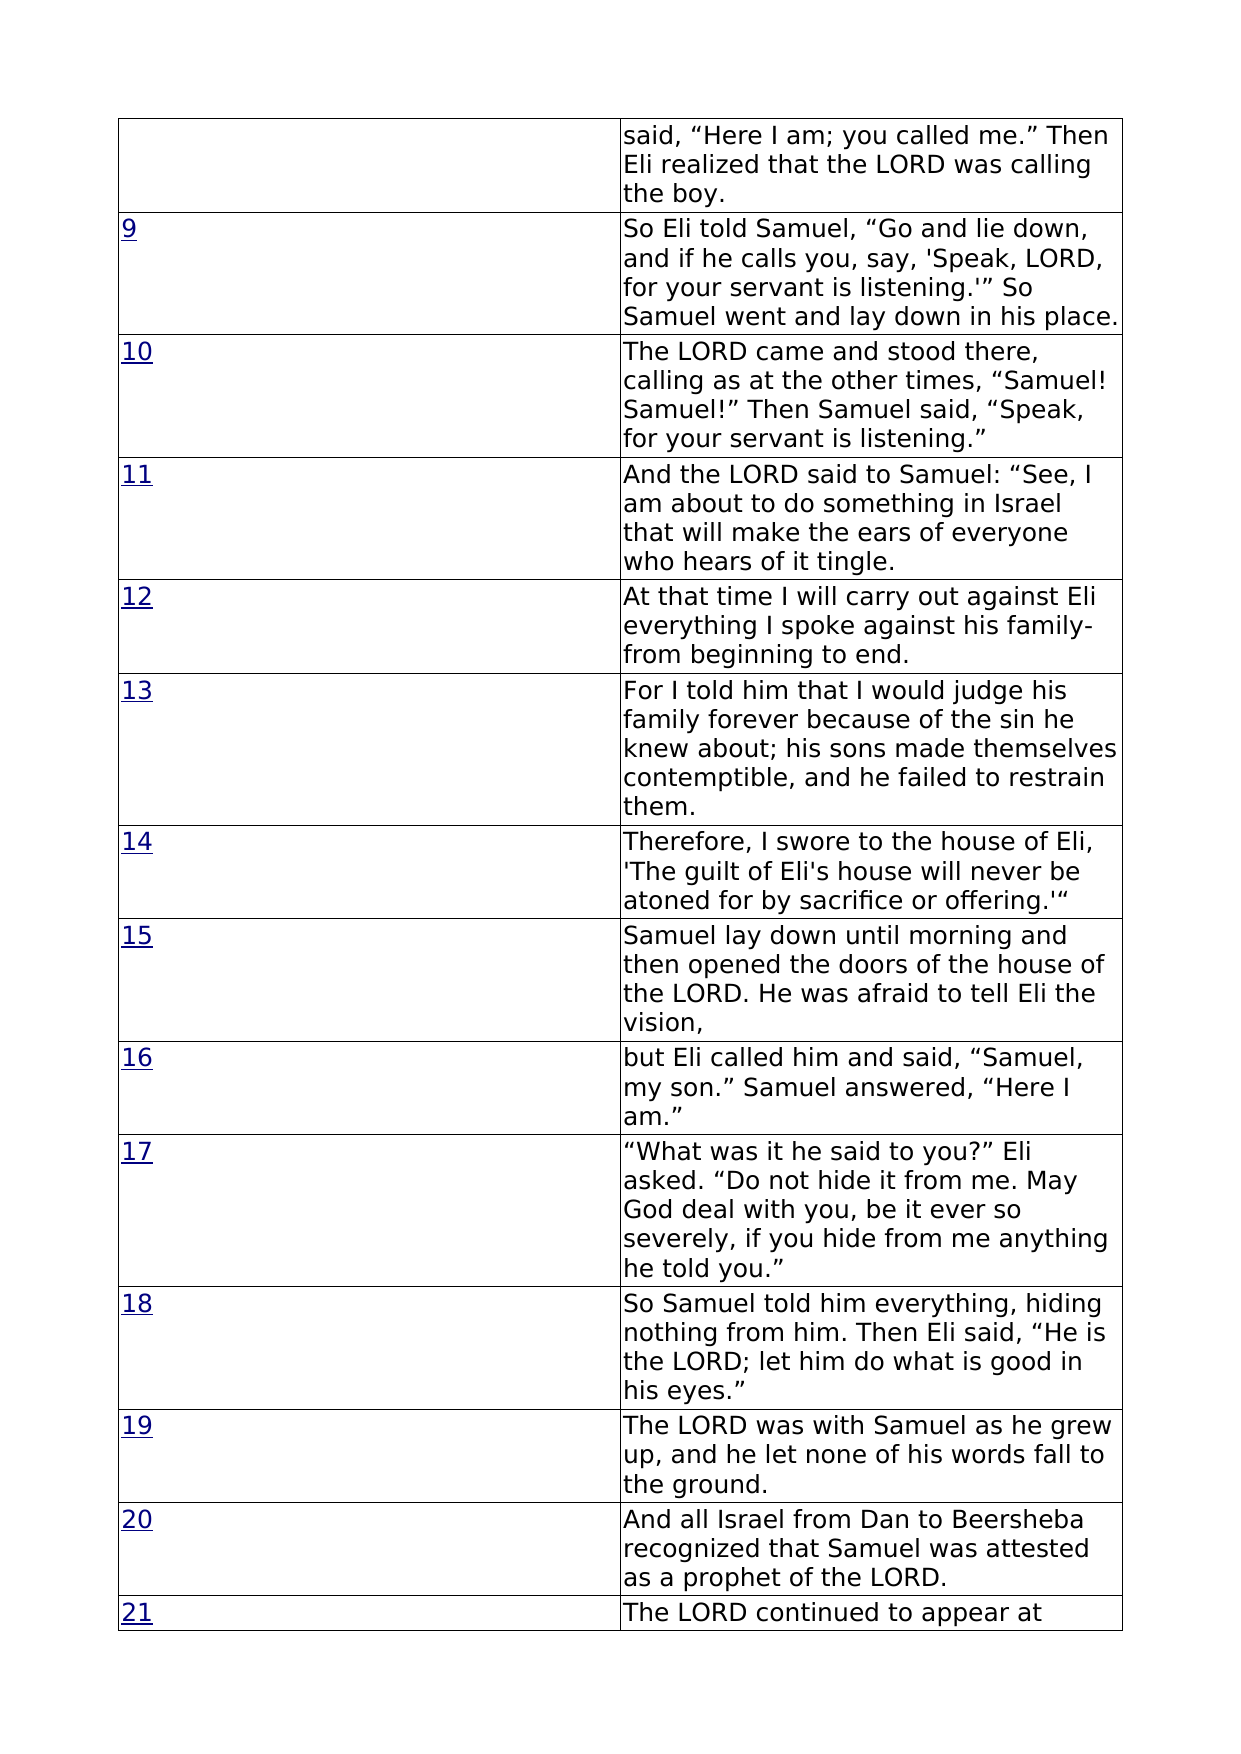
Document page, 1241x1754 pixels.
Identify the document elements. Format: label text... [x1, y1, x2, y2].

table_cell 21 [119, 1596, 620, 1630]
table_cell 16 [119, 1042, 620, 1134]
table_cell So Samuel told him everything, hiding nothing from him. Then Eli said, “He is the LORD; let him do what is good in his eyes.” [621, 1287, 1122, 1408]
table_cell The LORD came and stood there, calling as at the other times, “Samuel! Samuel!” Then Samuel said, “Speak, for your servant is listening.” [621, 335, 1122, 457]
table_cell And the LORD said to Samuel: “See, I am about to do something in Israel that will make the ears of everyone who hears of it tingle. [621, 458, 1122, 579]
table_cell At that time I will carry out against Eli everything I spoke against his family-from beginning to end. [621, 580, 1122, 673]
table_cell 11 [119, 458, 620, 579]
table_cell 12 [119, 580, 620, 673]
table_cell 10 [119, 335, 620, 457]
table_cell [119, 119, 620, 212]
table_cell For I told him that I would judge his family forever because of the sin he knew about; his sons made themselves contemptible, and he failed to restrain them. [621, 674, 1122, 824]
table_cell 13 [119, 674, 620, 824]
table_cell 9 [119, 213, 620, 334]
table_cell “What was it he said to you?” Eli asked. “Do not hide it from me. May God deal with you, be it ever so severely, if you hide from me anything he told you.” [621, 1135, 1122, 1286]
table_cell Therefore, I swore to the house of Eli, 'The guilt of Eli's house will never be atoned for by sacrifice or offering.'“ [621, 826, 1122, 918]
table_cell The LORD continued to appear at [621, 1596, 1122, 1630]
table_cell 18 [119, 1287, 620, 1408]
table_cell 20 [119, 1503, 620, 1595]
table_cell 17 [119, 1135, 620, 1286]
table_cell but Eli called him and said, “Samuel, my son.” Samuel answered, “Here I am.” [621, 1042, 1122, 1134]
table_cell And all Israel from Dan to Beersheba recognized that Samuel was attested as a prophet of the LORD. [621, 1503, 1122, 1595]
table_cell The LORD was with Samuel as he grew up, and he let none of his words fall to the ground. [621, 1410, 1122, 1502]
table_cell Samuel lay down until morning and then opened the doors of the house of the LORD. He was afraid to tell Eli the vision, [621, 919, 1122, 1041]
table_cell So Eli told Samuel, “Go and lie down, and if he calls you, say, 'Speak, LORD, for your servant is listening.'” So Samuel went and lay down in his place. [621, 213, 1122, 334]
table_cell 14 [119, 826, 620, 918]
table_cell 19 [119, 1410, 620, 1502]
table_cell said, “Here I am; you called me.” Then Eli realized that the LORD was calling the boy. [621, 119, 1122, 212]
table_cell 15 [119, 919, 620, 1041]
